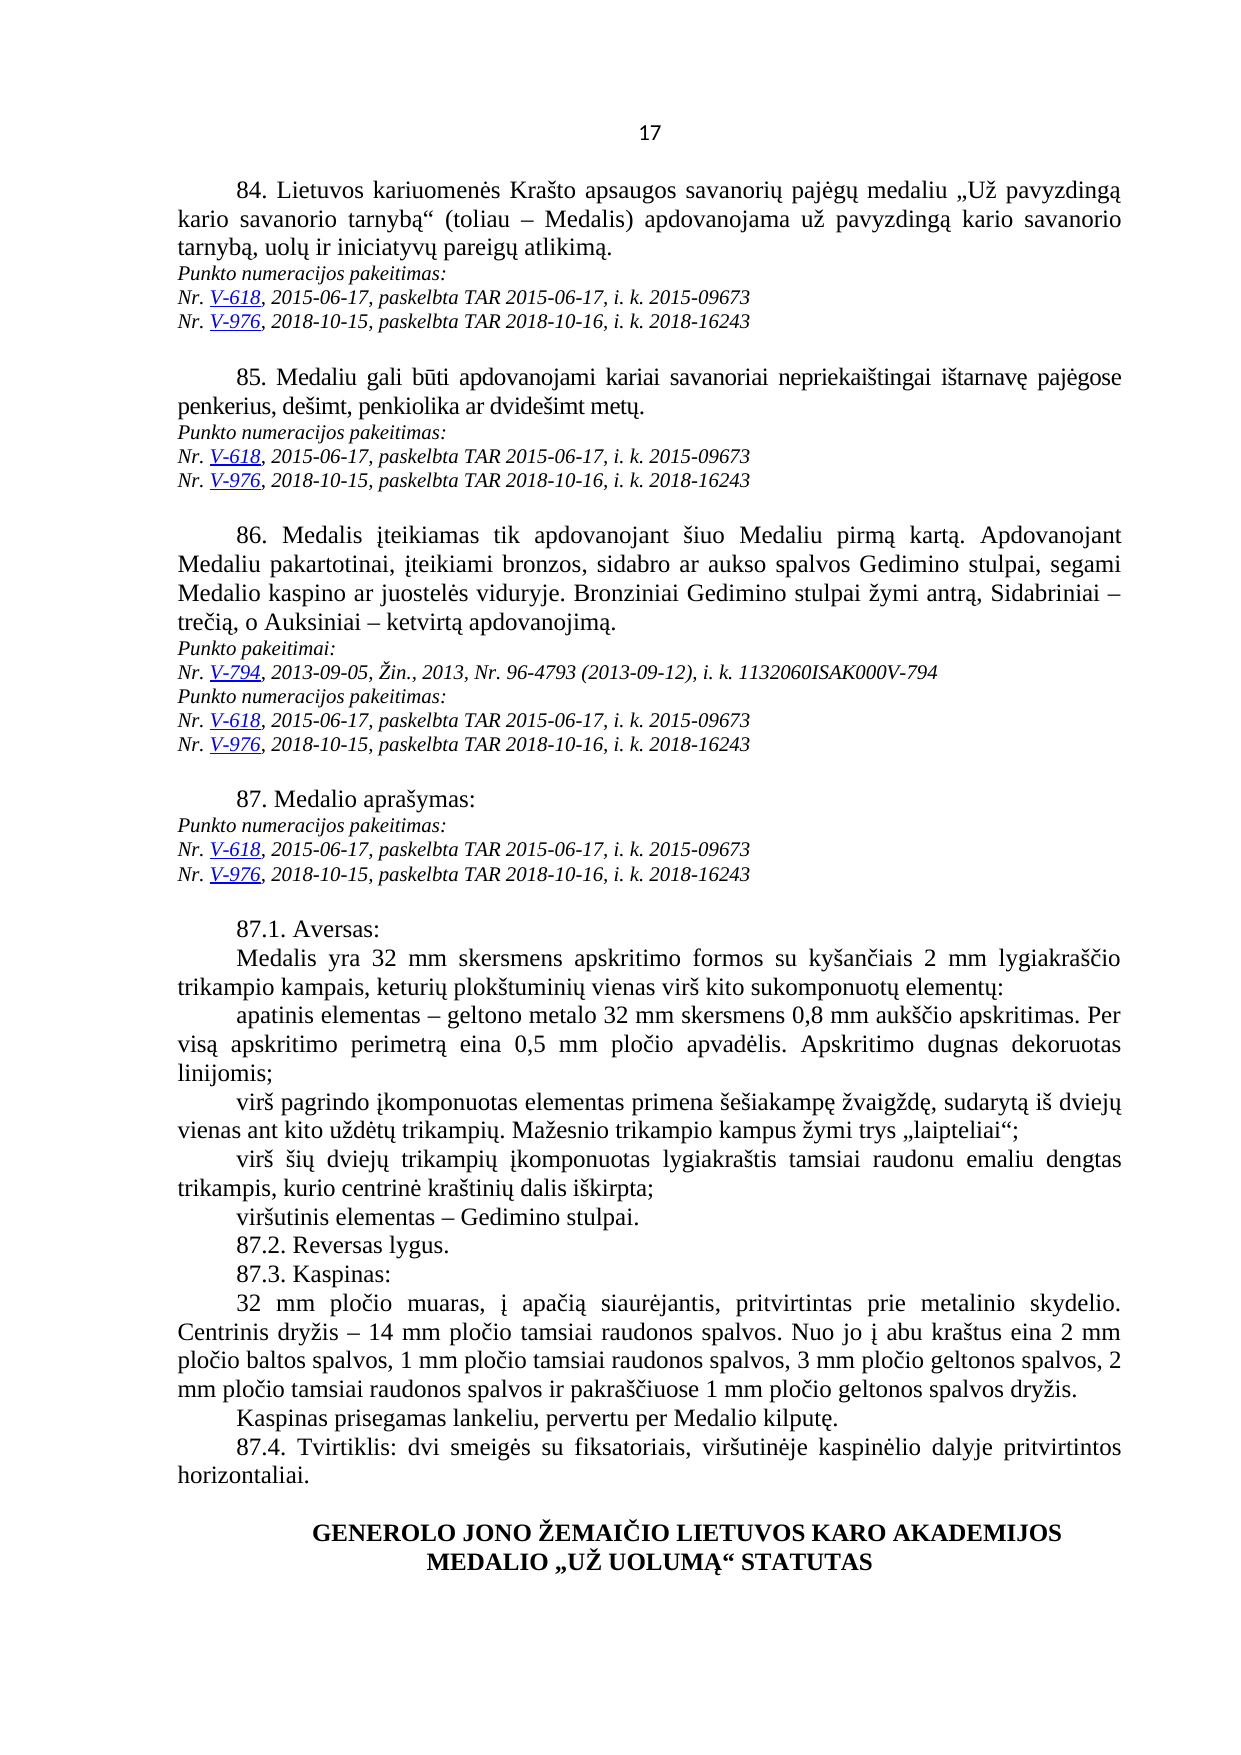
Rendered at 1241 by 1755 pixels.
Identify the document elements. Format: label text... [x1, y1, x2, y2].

text Nr. V-976, 2018-10-15, paskelbta TAR 2018-10-16, i. k. 2018-16243 [177, 309, 1122, 333]
text apatinis elementas – geltono metalo 32 mm skersmens 0,8 mm aukščio apskritimas. Per visą apskritimo perimetrą eina 0,5 mm pločio apvadėlis. Apskritimo dugnas dekoruotas linijomis; [177, 1001, 1122, 1087]
text viršutinis elementas – Gedimino stulpai. [177, 1202, 1122, 1231]
text 87.3. Kaspinas: [177, 1259, 1122, 1288]
text 85. Medaliu gali būti apdovanojami kariai savanoriai nepriekaištingai ištarnavę pajėgose penkerius, dešimt, penkiolika ar dvidešimt metų. [177, 362, 1122, 419]
text 86. Medalis įteikiamas tik apdovanojant šiuo Medaliu pirmą kartą. Apdovanojant Medaliu pakartotinai, įteikiami bronzos, sidabro ar aukso spalvos Gedimino stulpai, segami Medalio kaspino ar juostelės viduryje. Bronziniai Gedimino stulpai žymi antrą, Sidabriniai – trečią, o Auksiniai – ketvirtą apdovanojimą. [177, 521, 1122, 636]
text virš pagrindo įkomponuotas elementas primena šešiakampę žvaigždę, sudarytą iš dviejų vienas ant kito uždėtų trikampių. Mažesnio trikampio kampus žymi trys „laipteliai“; [177, 1087, 1122, 1144]
text Nr. V-976, 2018-10-15, paskelbta TAR 2018-10-16, i. k. 2018-16243 [177, 468, 1122, 492]
text virš šių dviejų trikampių įkomponuotas lygiakraštis tamsiai raudonu emaliu dengtas trikampis, kurio centrinė kraštinių dalis iškirpta; [177, 1144, 1122, 1202]
text 84. Lietuvos kariuomenės Krašto apsaugos savanorių pajėgų medaliu „Už pavyzdingą kario savanorio tarnybą“ (toliau – Medalis) apdovanojama už pavyzdingą kario savanorio tarnybą, uolų ir iniciatyvų pareigų atlikimą. [177, 175, 1122, 261]
text Kaspinas prisegamas lankeliu, pervertu per Medalio kilputę. [177, 1403, 1122, 1432]
text Punkto numeracijos pakeitimas: [177, 261, 1122, 285]
text 87. Medalio aprašymas: [177, 784, 1122, 813]
text Nr. V-618, 2015-06-17, paskelbta TAR 2015-06-17, i. k. 2015-09673 [177, 708, 1122, 732]
text 87.1. Aversas: [177, 914, 1122, 943]
text 87.4. Tvirtiklis: dvi smeigės su fiksatoriais, viršutinėje kaspinėlio dalyje pritvirtintos horizontaliai. [177, 1432, 1122, 1489]
text Nr. V-618, 2015-06-17, paskelbta TAR 2015-06-17, i. k. 2015-09673 [177, 444, 1122, 468]
text Nr. V-976, 2018-10-15, paskelbta TAR 2018-10-16, i. k. 2018-16243 [177, 732, 1122, 756]
text GENEROLO JONO ŽEMAIČIO LIETUVOS KARO AKADEMIJOS MEDALIO „UŽ UOLUMĄ“ STATUTAS [177, 1518, 1122, 1576]
text Punkto pakeitimai: [177, 636, 1122, 659]
text Nr. V-976, 2018-10-15, paskelbta TAR 2018-10-16, i. k. 2018-16243 [177, 861, 1122, 886]
text Punkto numeracijos pakeitimas: [177, 419, 1122, 444]
text 32 mm pločio muaras, į apačią siaurėjantis, pritvirtintas prie metalinio skydelio. Centrinis dryžis – 14 mm pločio tamsiai raudonos spalvos. Nuo jo į abu kraštus eina 2 mm pločio baltos spalvos, 1 mm pločio tamsiai raudonos spalvos, 3 mm pločio geltonos spalvos, 2 mm pločio tamsiai raudonos spalvos ir pakraščiuose 1 mm pločio geltonos spalvos dryžis. [177, 1288, 1122, 1403]
text Punkto numeracijos pakeitimas: [177, 684, 1122, 708]
text Nr. V-618, 2015-06-17, paskelbta TAR 2015-06-17, i. k. 2015-09673 [177, 285, 1122, 309]
text Punkto numeracijos pakeitimas: [177, 813, 1122, 837]
text Nr. V-794, 2013-09-05, Žin., 2013, Nr. 96-4793 (2013-09-12), i. k. 1132060ISAK000V-794 [177, 659, 1122, 684]
text Medalis yra 32 mm skersmens apskritimo formos su kyšančiais 2 mm lygiakraščio trikampio kampais, keturių plokštuminių vienas virš kito sukomponuotų elementų: [177, 943, 1122, 1001]
text Nr. V-618, 2015-06-17, paskelbta TAR 2015-06-17, i. k. 2015-09673 [177, 837, 1122, 861]
text 87.2. Reversas lygus. [177, 1231, 1122, 1259]
